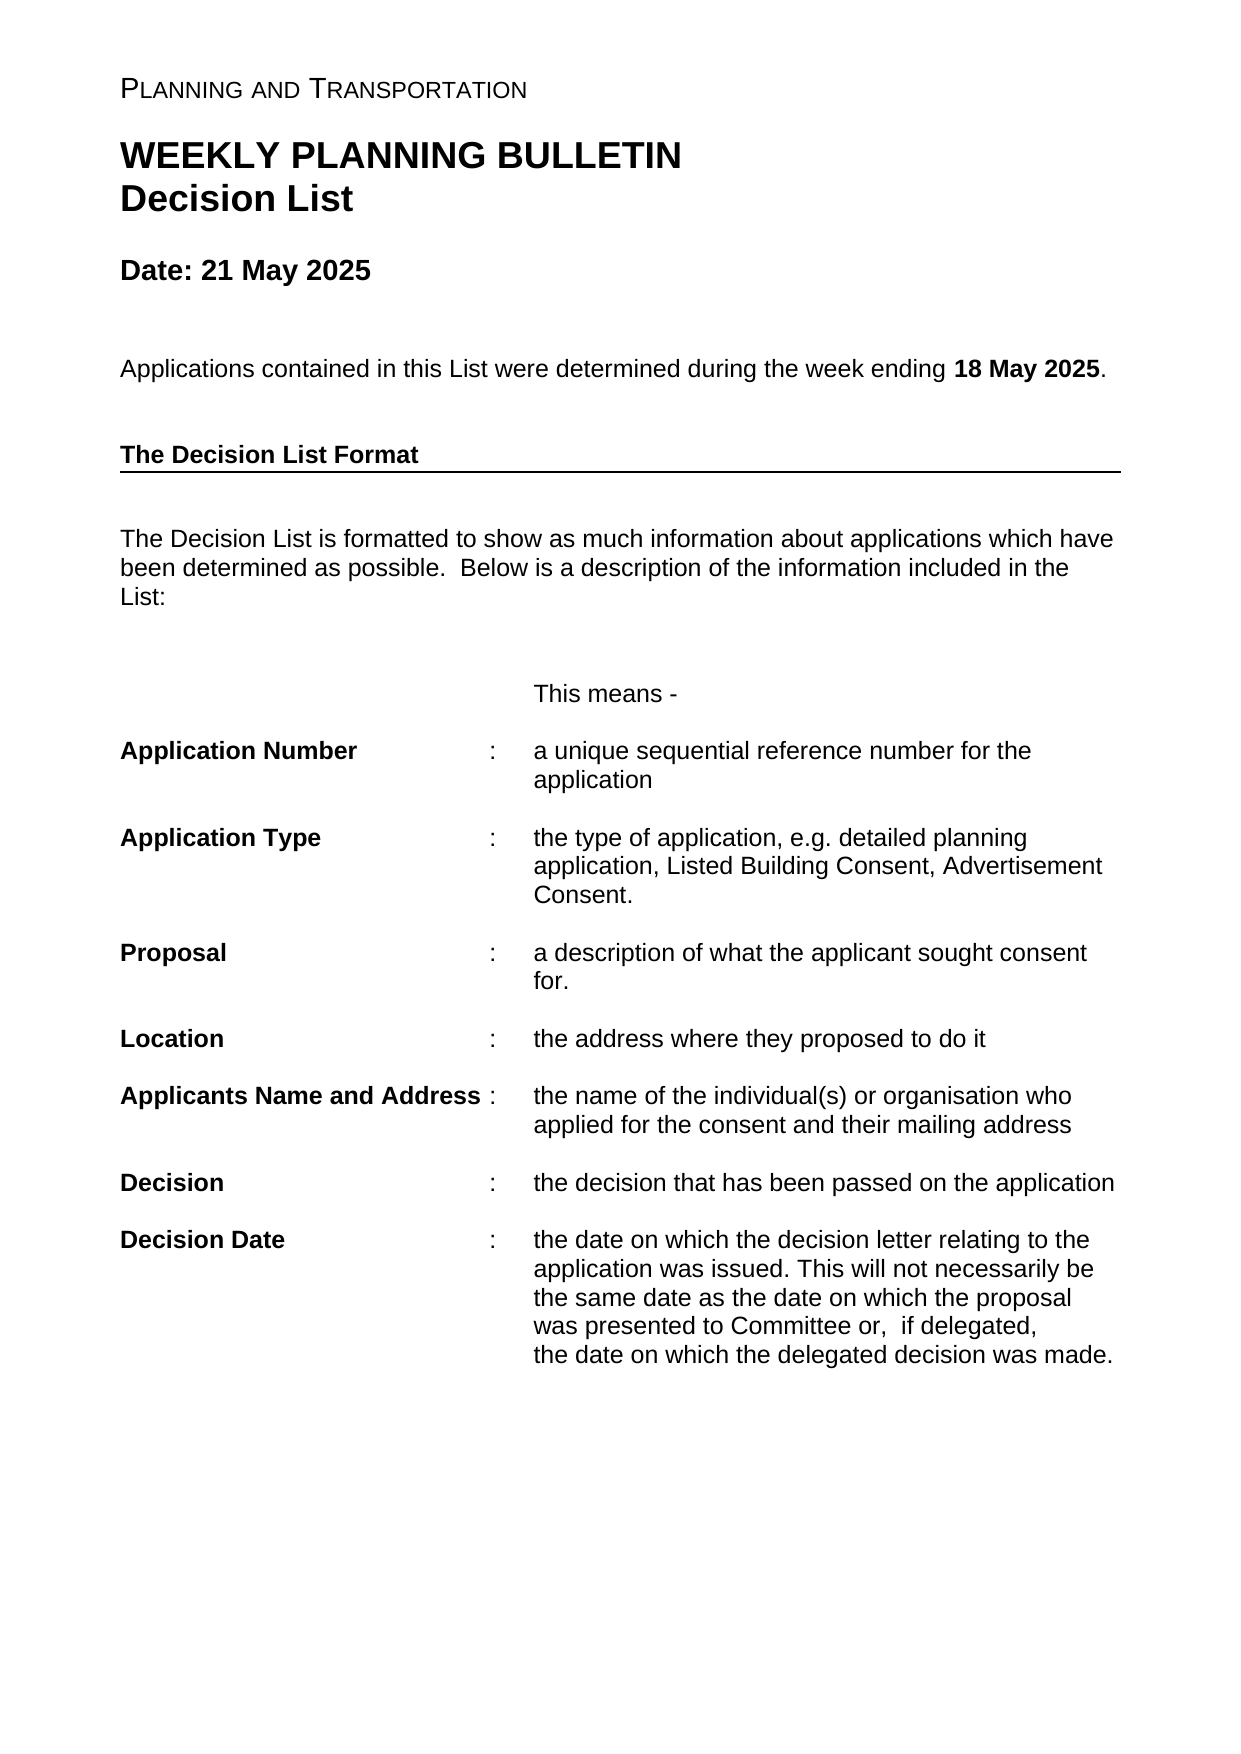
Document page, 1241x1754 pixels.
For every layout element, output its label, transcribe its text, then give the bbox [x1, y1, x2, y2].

text The Decision List Format [120, 440, 1121, 471]
text applied for the consent and their mailing address [120, 1110, 1121, 1139]
subtitle Planning and Transportation [120, 71, 1121, 104]
text Weekly Planning Bulletin [120, 133, 1121, 176]
text application was issued. This will not necessarily be [120, 1254, 1121, 1283]
text Application Number : a unique sequential reference number for the [120, 736, 1121, 765]
text Proposal : a description of what the applicant sought consent [120, 938, 1121, 966]
text The Decision List is formatted to show as much information about applications which have been determined as possible. Below is a description of the information included in the List: [120, 524, 1121, 611]
text was presented to Committee or, if delegated, the date on which the delegated decision was made. [120, 1311, 1121, 1369]
text Date: 21 May 2025 [120, 253, 1121, 286]
text Decision Date : the date on which the decision letter relating to the [120, 1225, 1121, 1254]
text Applications contained in this List were determined during the week ending 18 May 2025. [120, 353, 1121, 382]
text the same date as the date on which the proposal [120, 1283, 1121, 1311]
title Decision List [120, 176, 1121, 219]
text application, Listed Building Consent, Advertisement [120, 851, 1121, 880]
text Applicants Name and Address : the name of the individual(s) or organisation who [120, 1081, 1121, 1110]
text Consent. [120, 880, 1121, 909]
text application [120, 765, 1121, 794]
text Location : the address where they proposed to do it [120, 1024, 1121, 1053]
text for. [120, 966, 1121, 995]
text Application Type : the type of application, e.g. detailed planning [120, 823, 1121, 851]
text Decision : the decision that has been passed on the application [120, 1168, 1121, 1196]
text This means - [120, 679, 1121, 708]
